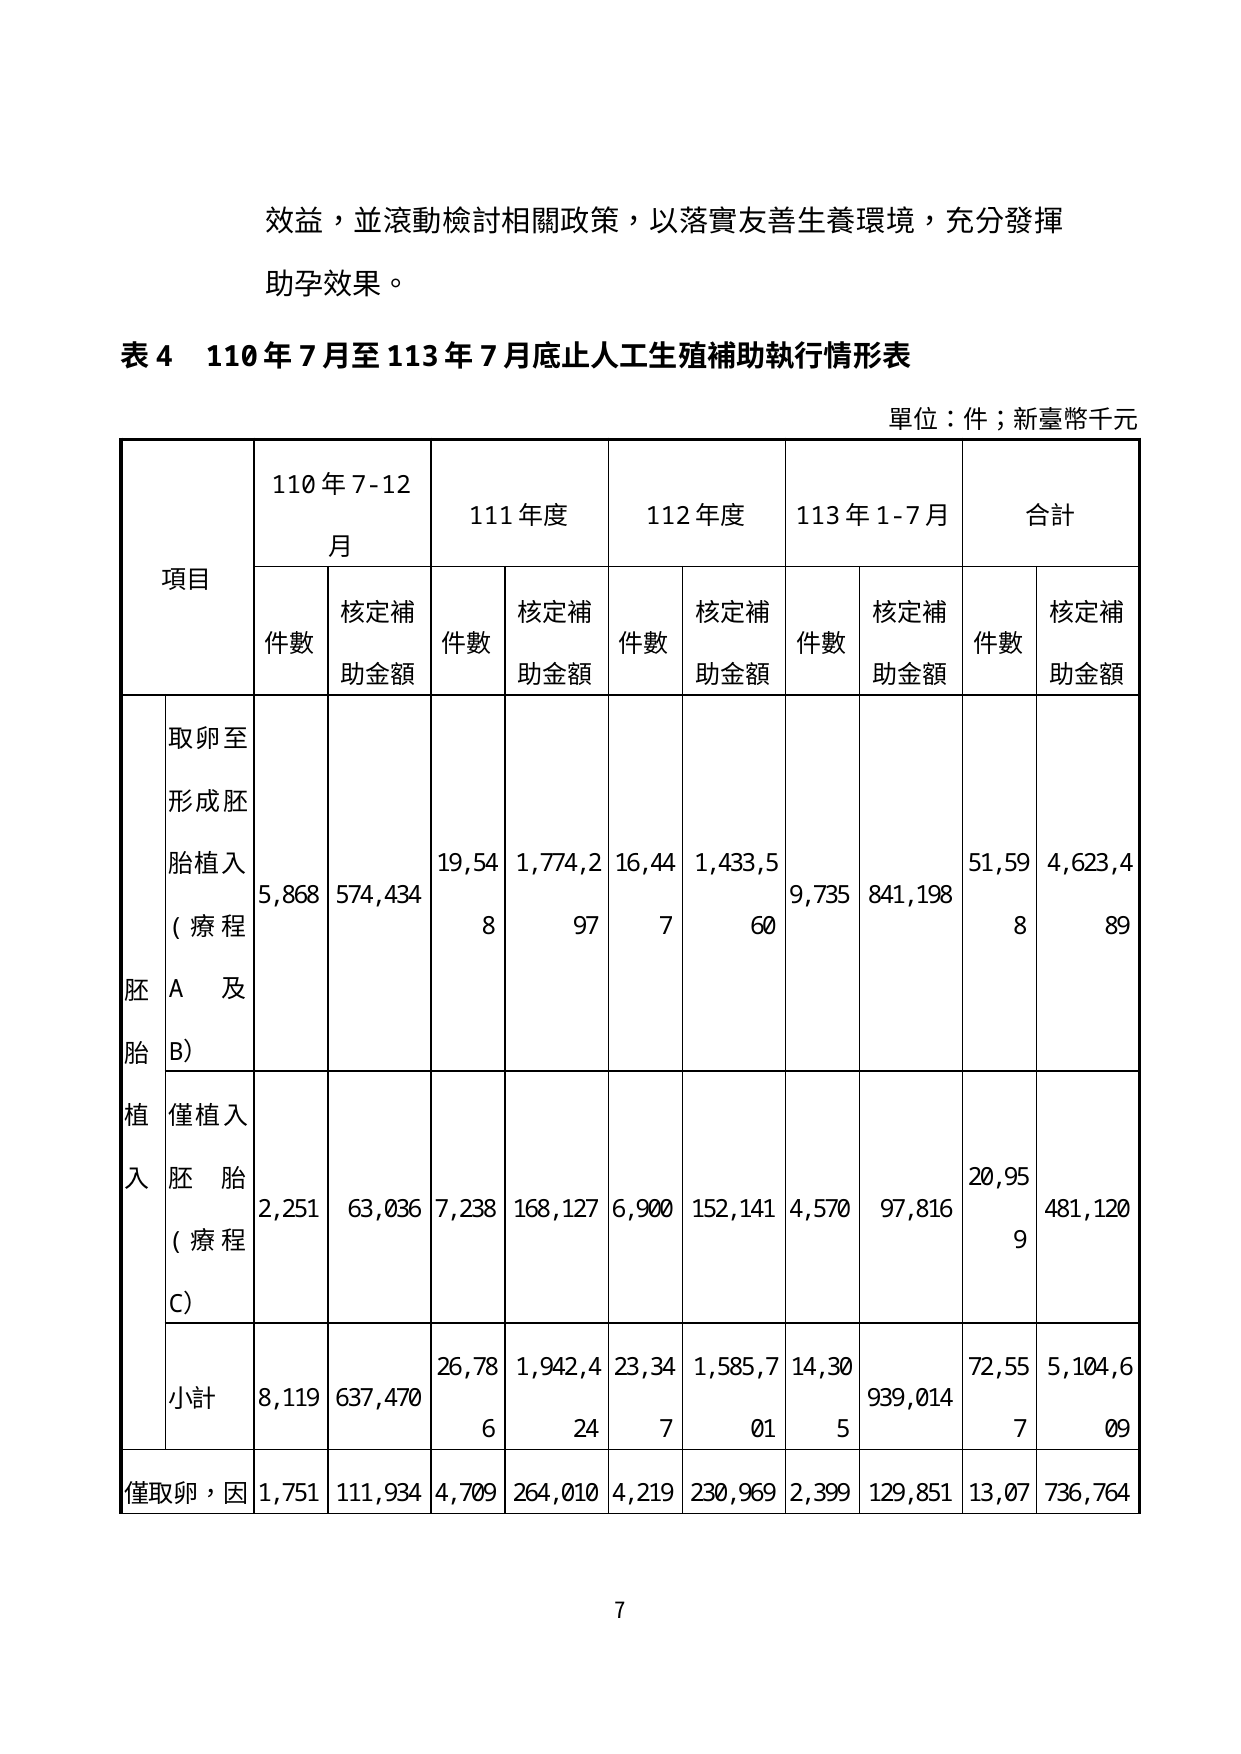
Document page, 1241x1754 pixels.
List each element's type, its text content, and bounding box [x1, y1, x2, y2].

table_cell 939,014 [860, 1324, 962, 1448]
text 表4 110年7月至113年7月底止人工生殖補助執行情形表 [120, 313, 1061, 375]
table_cell 264,010 [506, 1450, 608, 1513]
table_header 110年7-12月 [255, 441, 430, 566]
table_header 111年度 [432, 441, 608, 566]
table_cell 8,119 [255, 1324, 327, 1448]
table_cell 5,104,609 [1037, 1324, 1138, 1448]
table_cell 4,623,489 [1037, 696, 1138, 1070]
text 效益，並滾動檢討相關政策，以落實友善生養環境，充分發揮助孕效果。 [265, 177, 1063, 302]
table_cell 14,305 [786, 1324, 859, 1448]
table_cell 件數 [963, 567, 1036, 694]
table_cell 胚胎植入 [123, 696, 165, 1448]
table_cell 核定補助金額 [329, 567, 430, 694]
table_cell 件數 [432, 567, 504, 694]
table_cell 7,238 [432, 1072, 504, 1322]
table_cell 2,251 [255, 1072, 327, 1322]
table_cell 4,219 [609, 1450, 682, 1513]
table_cell 26,786 [432, 1324, 504, 1448]
table_cell 件數 [609, 567, 682, 694]
table_cell 63,036 [329, 1072, 430, 1322]
table_header 項目 [123, 441, 253, 694]
table_cell 168,127 [506, 1072, 608, 1322]
table_cell 件數 [255, 567, 327, 694]
table_cell 9,735 [786, 696, 859, 1070]
table_cell 6,900 [609, 1072, 682, 1322]
table_cell 4,709 [432, 1450, 504, 1513]
table_header 113年1-7月 [786, 441, 962, 566]
table_cell 19,548 [432, 696, 504, 1070]
table_cell 51,598 [963, 696, 1036, 1070]
table_cell 4,570 [786, 1072, 859, 1322]
table_cell 129,851 [860, 1450, 962, 1513]
table_cell 1,585,701 [683, 1324, 785, 1448]
table_cell 1,433,560 [683, 696, 785, 1070]
text 單位：件；新臺幣千元 [180, 375, 1138, 438]
table_cell 1,774,297 [506, 696, 608, 1070]
table_cell 核定補助金額 [506, 567, 608, 694]
table_cell 230,969 [683, 1450, 785, 1513]
table_cell 1,942,424 [506, 1324, 608, 1448]
table_cell 僅植入胚胎(療程C） [166, 1072, 253, 1322]
table_header 112年度 [609, 441, 785, 566]
table_cell 小計 [166, 1324, 253, 1448]
table_cell 1,751 [255, 1450, 327, 1513]
table_cell 637,470 [329, 1324, 430, 1448]
table_cell 核定補助金額 [683, 567, 785, 694]
table_cell 5,868 [255, 696, 327, 1070]
table_cell 13,07 [963, 1450, 1036, 1513]
table_cell 111,934 [329, 1450, 430, 1513]
table_cell 僅取卵，因 [123, 1450, 253, 1513]
table_cell 736,764 [1037, 1450, 1138, 1513]
table_cell 20,959 [963, 1072, 1036, 1322]
table_cell 核定補助金額 [1037, 567, 1138, 694]
table_cell 取卵至形成胚胎植入(療程A及B） [166, 696, 253, 1070]
table_cell 23,347 [609, 1324, 682, 1448]
table_cell 574,434 [329, 696, 430, 1070]
table_cell 841,198 [860, 696, 962, 1070]
table_cell 97,816 [860, 1072, 962, 1322]
table_cell 16,447 [609, 696, 682, 1070]
table_cell 481,120 [1037, 1072, 1138, 1322]
table_cell 152,141 [683, 1072, 785, 1322]
table_cell 核定補助金額 [860, 567, 962, 694]
table_cell 2,399 [786, 1450, 859, 1513]
table_cell 72,557 [963, 1324, 1036, 1448]
table_cell 件數 [786, 567, 859, 694]
table_header 合計 [963, 441, 1138, 566]
